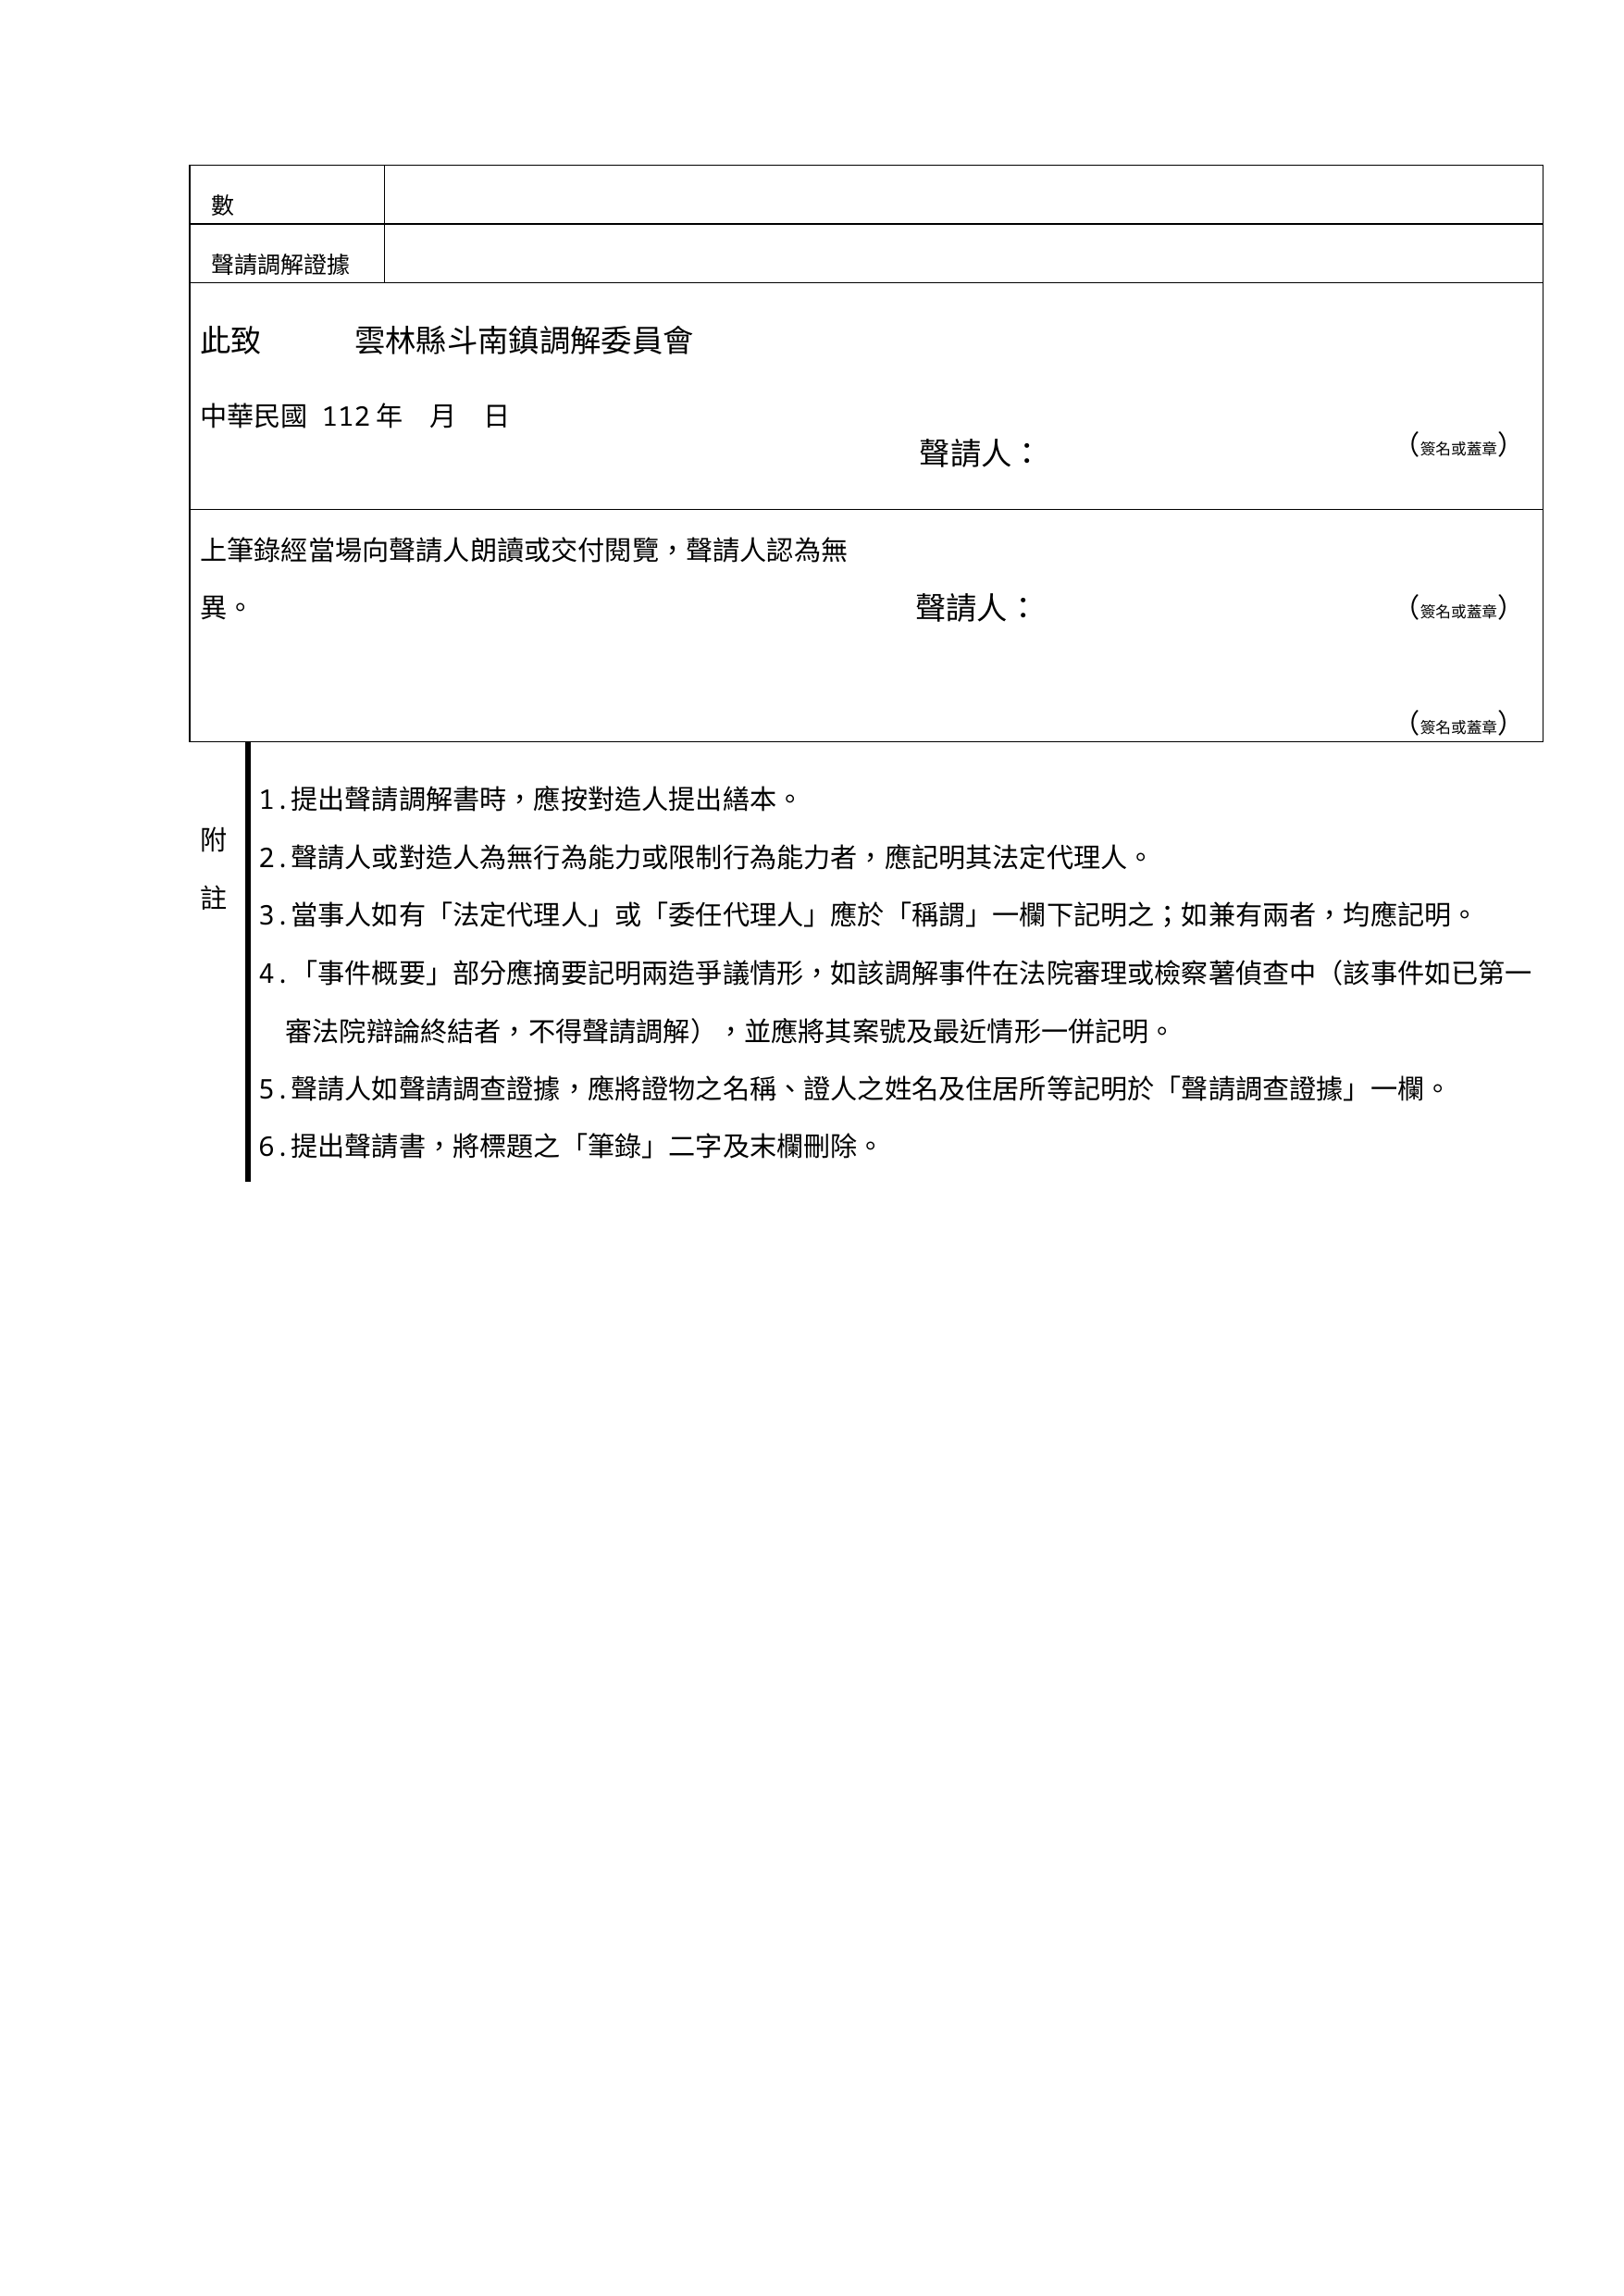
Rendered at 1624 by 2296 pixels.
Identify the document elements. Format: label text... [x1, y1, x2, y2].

table_cell 上筆錄經當場向聲請人朗讀或交付閱覽，聲請人認為無異。 [191, 510, 905, 741]
table_cell 聲請人： [909, 283, 1370, 509]
table_cell [385, 166, 1543, 223]
table_cell [385, 225, 1543, 282]
table_cell 聲請調解證據 [191, 225, 384, 282]
table_cell 此致 雲林縣斗南鎮調解委員會 中華民國 112年 月 日 [191, 283, 799, 509]
table_cell 聲請人： [905, 510, 1370, 741]
table_cell （簽名或蓋章） [1370, 283, 1543, 509]
table_cell 1.提出聲請調解書時，應按對造人提出繕本。 2.聲請人或對造人為無行為能力或限制行為能力者，應記明其法定代理人。 3.當事人如有「法定代理人」或「委任代理人」應於「稱謂」一欄下記明之；如兼有兩者，均應記明。 4.「事件概要」部分應摘要記明兩造爭議情形，如該調解事件在法院審理或檢察薯偵查中（該事件如已第一審法院辯論終結者，不得聲請調解），並應將其案號及最近情形一併記明。 5.聲請人如聲請調查證據，應將證物之名稱、證人之姓名及住居所等記明於「聲請調查證據」一欄。 6.提出聲請書，將標題之「筆錄」二字及末欄刪除。 [251, 742, 1543, 1182]
table_cell （簽名或蓋章） （簽名或蓋章） [1370, 510, 1543, 741]
table_cell 數 [191, 166, 384, 223]
table_cell [799, 283, 909, 509]
table_cell 附註 [190, 742, 245, 1182]
